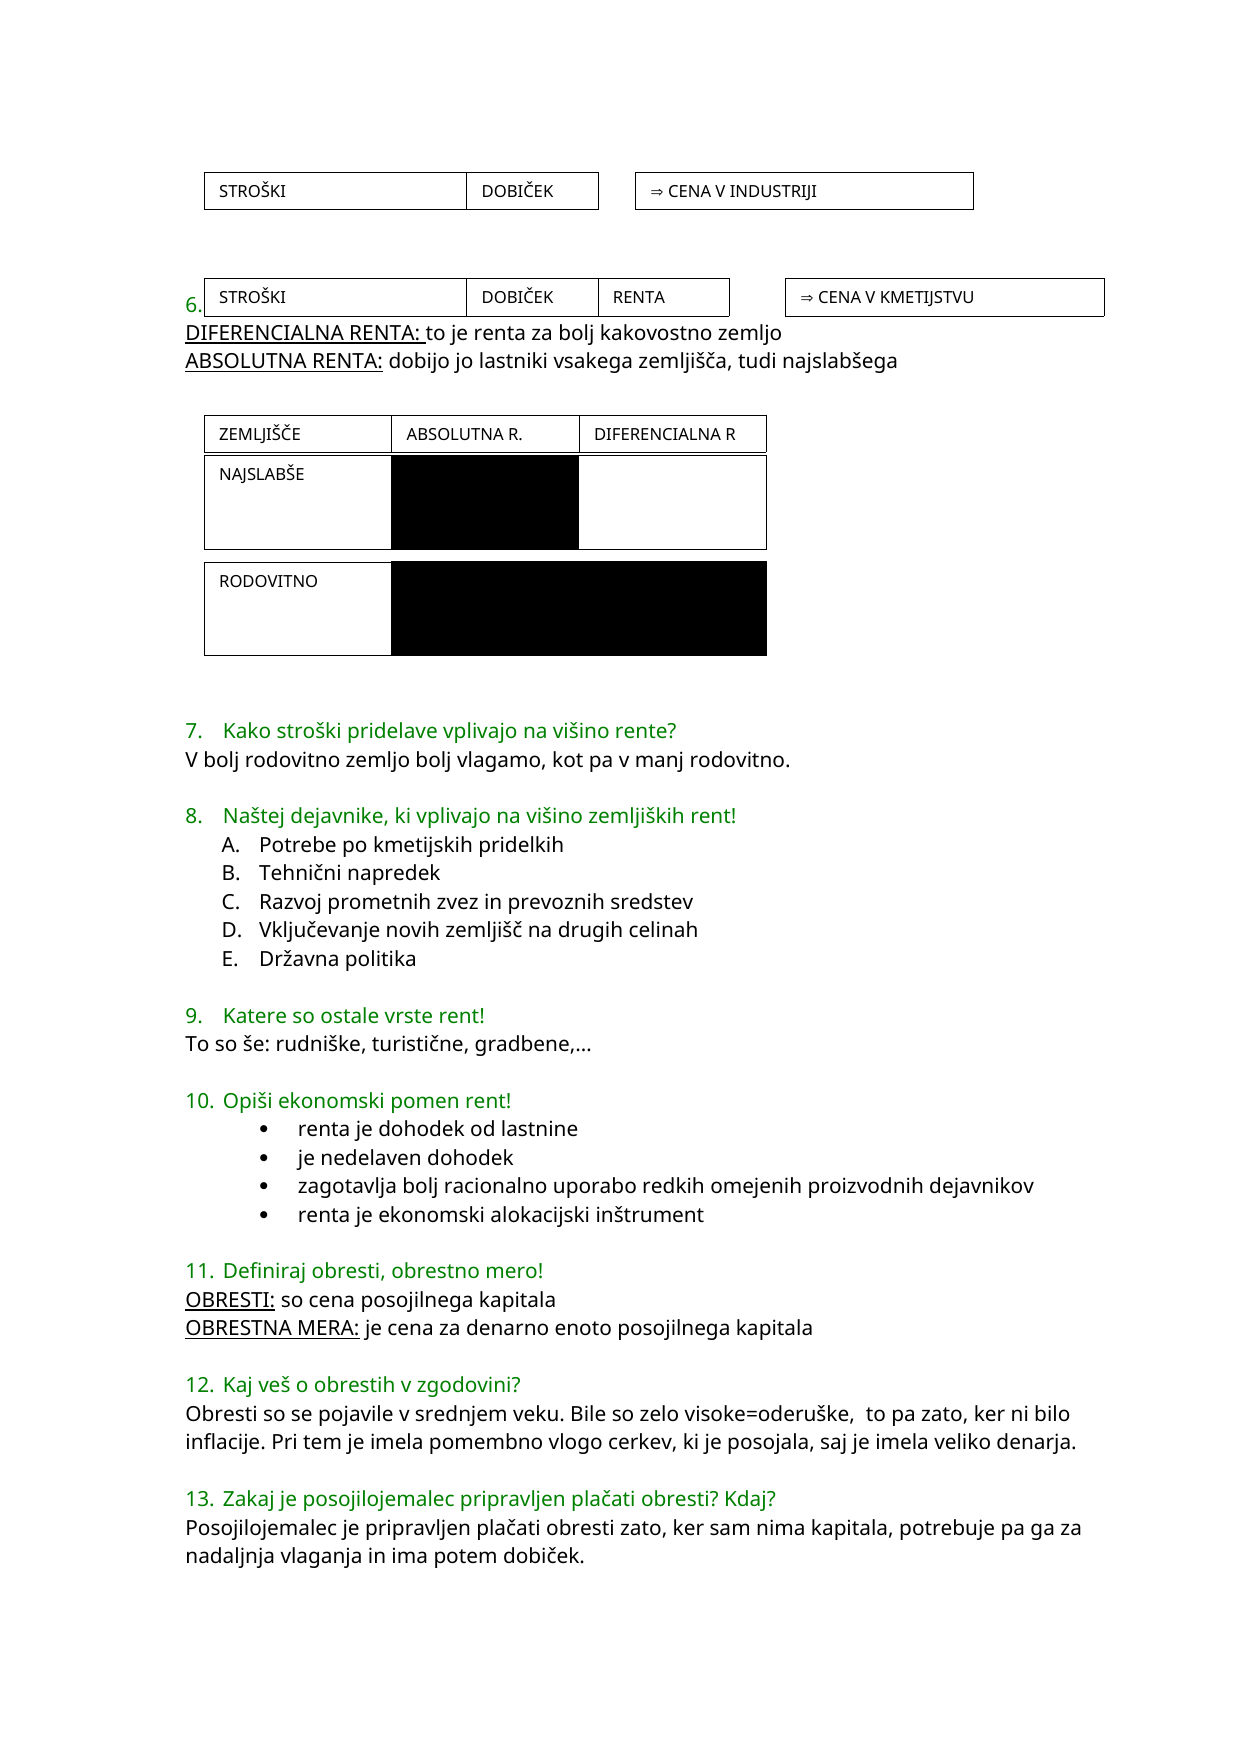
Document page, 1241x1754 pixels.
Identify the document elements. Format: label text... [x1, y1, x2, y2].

list Kaj veš o obrestih v zgodovini? [185, 1370, 1093, 1399]
text ZEMLJIŠČE [219, 422, 376, 445]
list renta je dohodek od lastnine [260, 1114, 1093, 1143]
list Definiraj obresti, obrestno mero! [185, 1257, 1093, 1285]
list Katere so ostale vrste rent! [185, 1001, 1093, 1029]
list Državna politika [221, 944, 1093, 972]
text DIFERENCIALNA R [594, 422, 751, 445]
list Zakaj je posojilojemalec pripravljen plačati obresti? Kdaj? [185, 1484, 1093, 1513]
text  CENA V KMETIJSTVU [800, 286, 1089, 308]
list Razvoj prometnih zvez in prevoznih sredstev [221, 887, 1093, 915]
text NAJSLABŠE [219, 463, 376, 486]
list Potrebe po kmetijskih pridelkih [221, 830, 1093, 858]
text OBRESTI: so cena posojilnega kapitala [185, 1285, 1093, 1313]
list je nedelaven dohodek [260, 1143, 1093, 1171]
text Obresti so se pojavile v srednjem veku. Bile so zelo visoke=oderuške, to pa zato, ker ni bilo inflacije. Pri tem je imela pomembno vlogo cerkev, ki je posojala, saj je imela veliko denarja. [185, 1399, 1093, 1456]
text RODOVITNO [219, 569, 376, 592]
list Opiši ekonomski pomen rent! [185, 1086, 1093, 1114]
text OBRESTNA MERA: je cena za denarno enoto posojilnega kapitala [185, 1313, 1093, 1342]
text V bolj rodovitno zemljo bolj vlagamo, kot pa v manj rodovitno. [185, 745, 1093, 773]
text ABSOLUTNA R. [406, 422, 564, 445]
list Opiši vrsti rente! Pomagaj si s shemo. [185, 290, 1093, 318]
list Naštej dejavnike, ki vplivajo na višino zemljiških rent! [185, 802, 1093, 830]
text DIFERENCIALNA RENTA: to je renta za bolj kakovostno zemljo [185, 318, 1093, 347]
text STROŠKI [219, 286, 451, 308]
text DOBIČEK [481, 179, 582, 202]
text RENTA [613, 286, 714, 308]
list Tehnični napredek [221, 858, 1093, 887]
list zagotavlja bolj racionalno uporabo redkih omejenih proizvodnih dejavnikov [260, 1171, 1093, 1200]
list renta je ekonomski alokacijski inštrument [260, 1200, 1093, 1228]
text  CENA V INDUSTRIJI [650, 179, 957, 202]
text STROŠKI [219, 179, 451, 202]
text ABSOLUTNA RENTA: dobijo jo lastniki vsakega zemljišča, tudi najslabšega [185, 347, 1093, 375]
list Vključevanje novih zemljišč na drugih celinah [221, 915, 1093, 944]
text DOBIČEK [481, 286, 582, 308]
text Posojilojemalec je pripravljen plačati obresti zato, ker sam nima kapitala, potrebuje pa ga za nadaljnja vlaganja in ima potem dobiček. [185, 1513, 1093, 1569]
text To so še: rudniške, turistične, gradbene,… [185, 1029, 1093, 1058]
list Kako stroški pridelave vplivajo na višino rente? [185, 716, 1093, 745]
